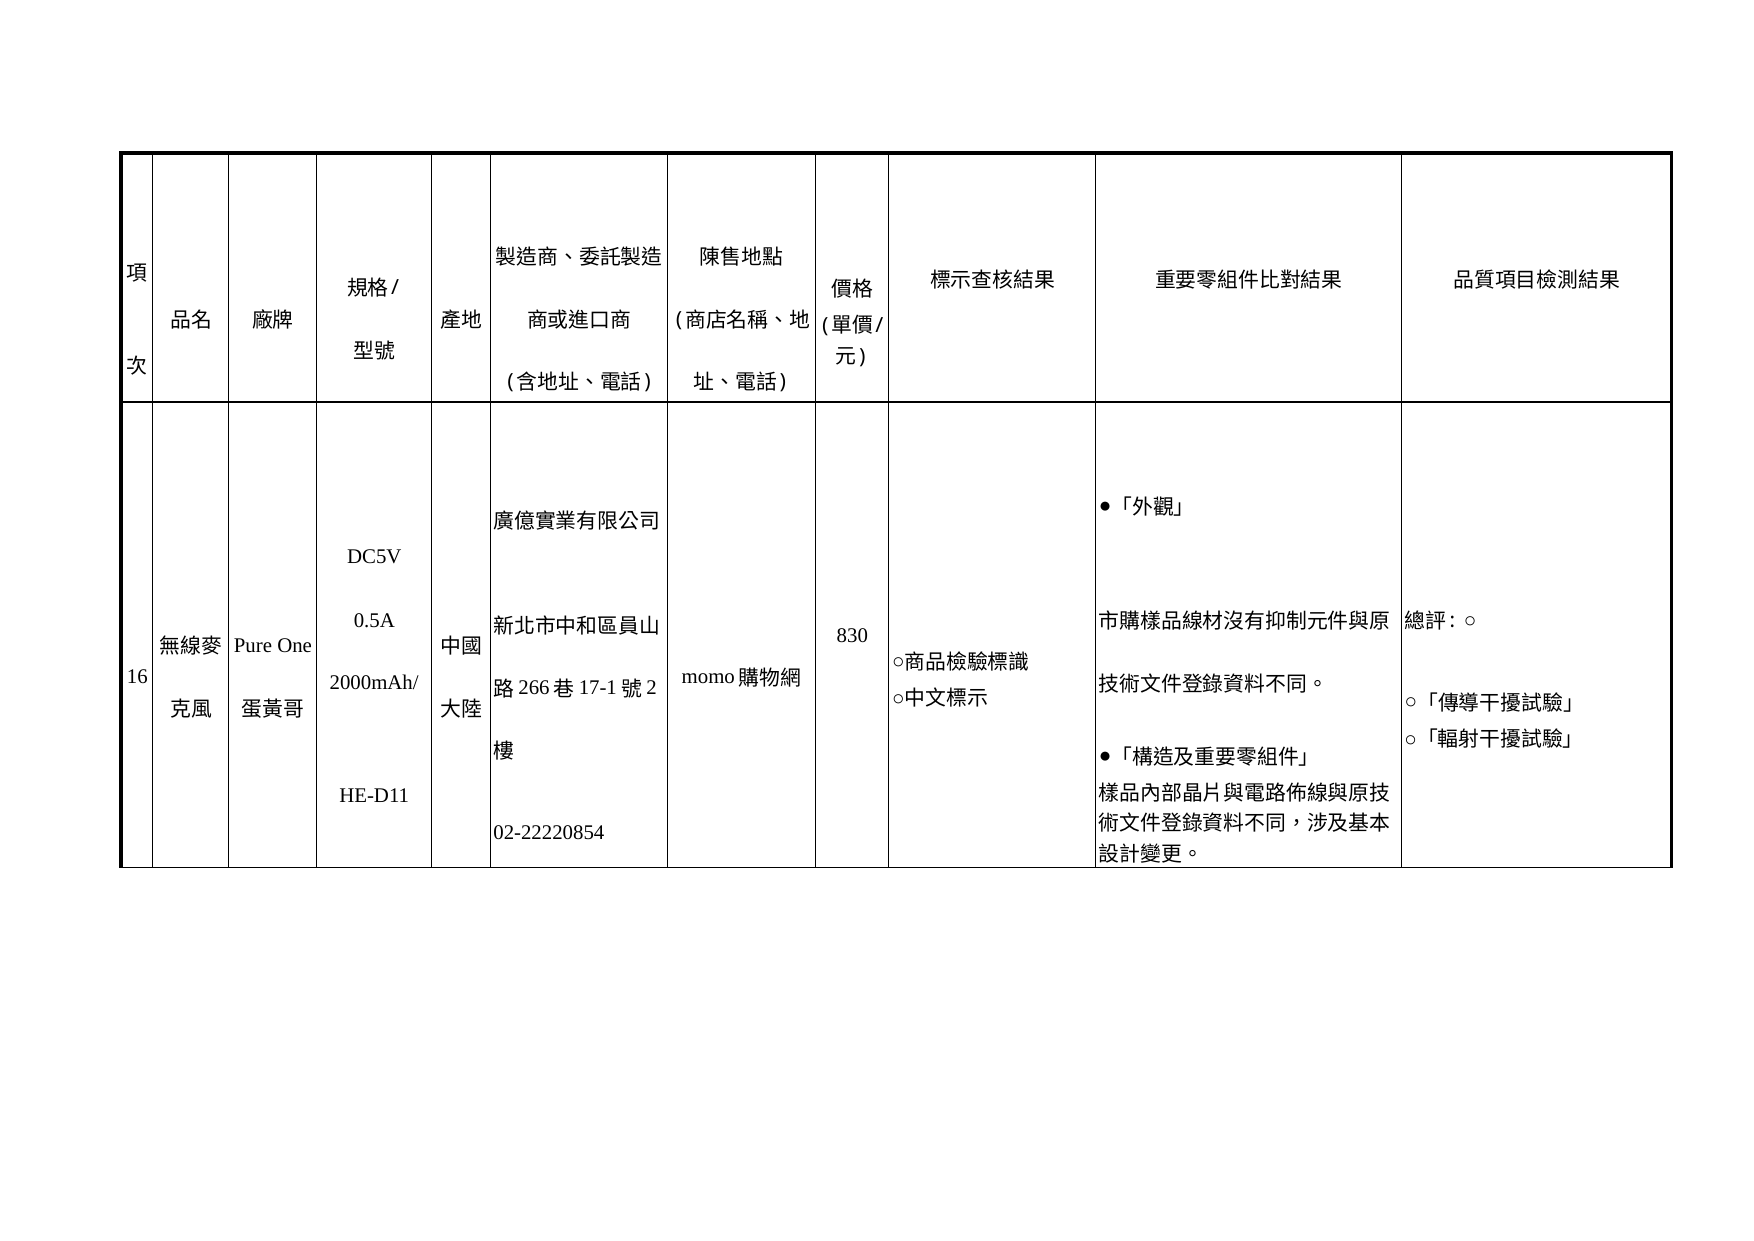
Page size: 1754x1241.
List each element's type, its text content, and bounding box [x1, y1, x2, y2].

table_header 製造商、委託製造商或進口商 (含地址、電話) [491, 155, 667, 401]
table_header 品質項目檢測結果 [1402, 155, 1670, 401]
table_header 標示查核結果 [889, 155, 1095, 401]
table_header 產地 [432, 155, 490, 401]
table_cell ●「外觀」 市購樣品線材沒有抑制元件與原技術文件登錄資料不同。 ●「構造及重要零組件」 樣品內部晶片與電路佈線與原技術文件登錄資料不同，涉及基本設計變更。 [1096, 403, 1401, 867]
table_cell momo購物網 [668, 403, 815, 867]
table_header 廠牌 [229, 155, 316, 401]
table_cell ○商品檢驗標識 ○中文標示 [889, 403, 1095, 867]
table_cell DC5V 0.5A 2000mAh/ HE-D11 [317, 403, 431, 867]
table_header 重要零組件比對結果 [1096, 155, 1401, 401]
table_header 陳售地點 (商店名稱、地址、電話) [668, 155, 815, 401]
table_cell 總評: ○ ○「傳導干擾試驗」 ○「輻射干擾試驗」 [1402, 403, 1670, 867]
table_cell 16 [123, 403, 152, 867]
table_header 價格 (單價/元) [816, 155, 888, 401]
table_cell 無線麥克風 [153, 403, 228, 867]
table_header 品名 [153, 155, 228, 401]
table_cell Pure One 蛋黃哥 [229, 403, 316, 867]
table_header 規格/ 型號 [317, 155, 431, 401]
table_cell 中國大陸 [432, 403, 490, 867]
table_cell 830 [816, 403, 888, 867]
table_cell 廣億實業有限公司 新北市中和區員山路266巷17-1號2樓 02-22220854 [491, 403, 667, 867]
table_header 項 次 [123, 155, 152, 401]
